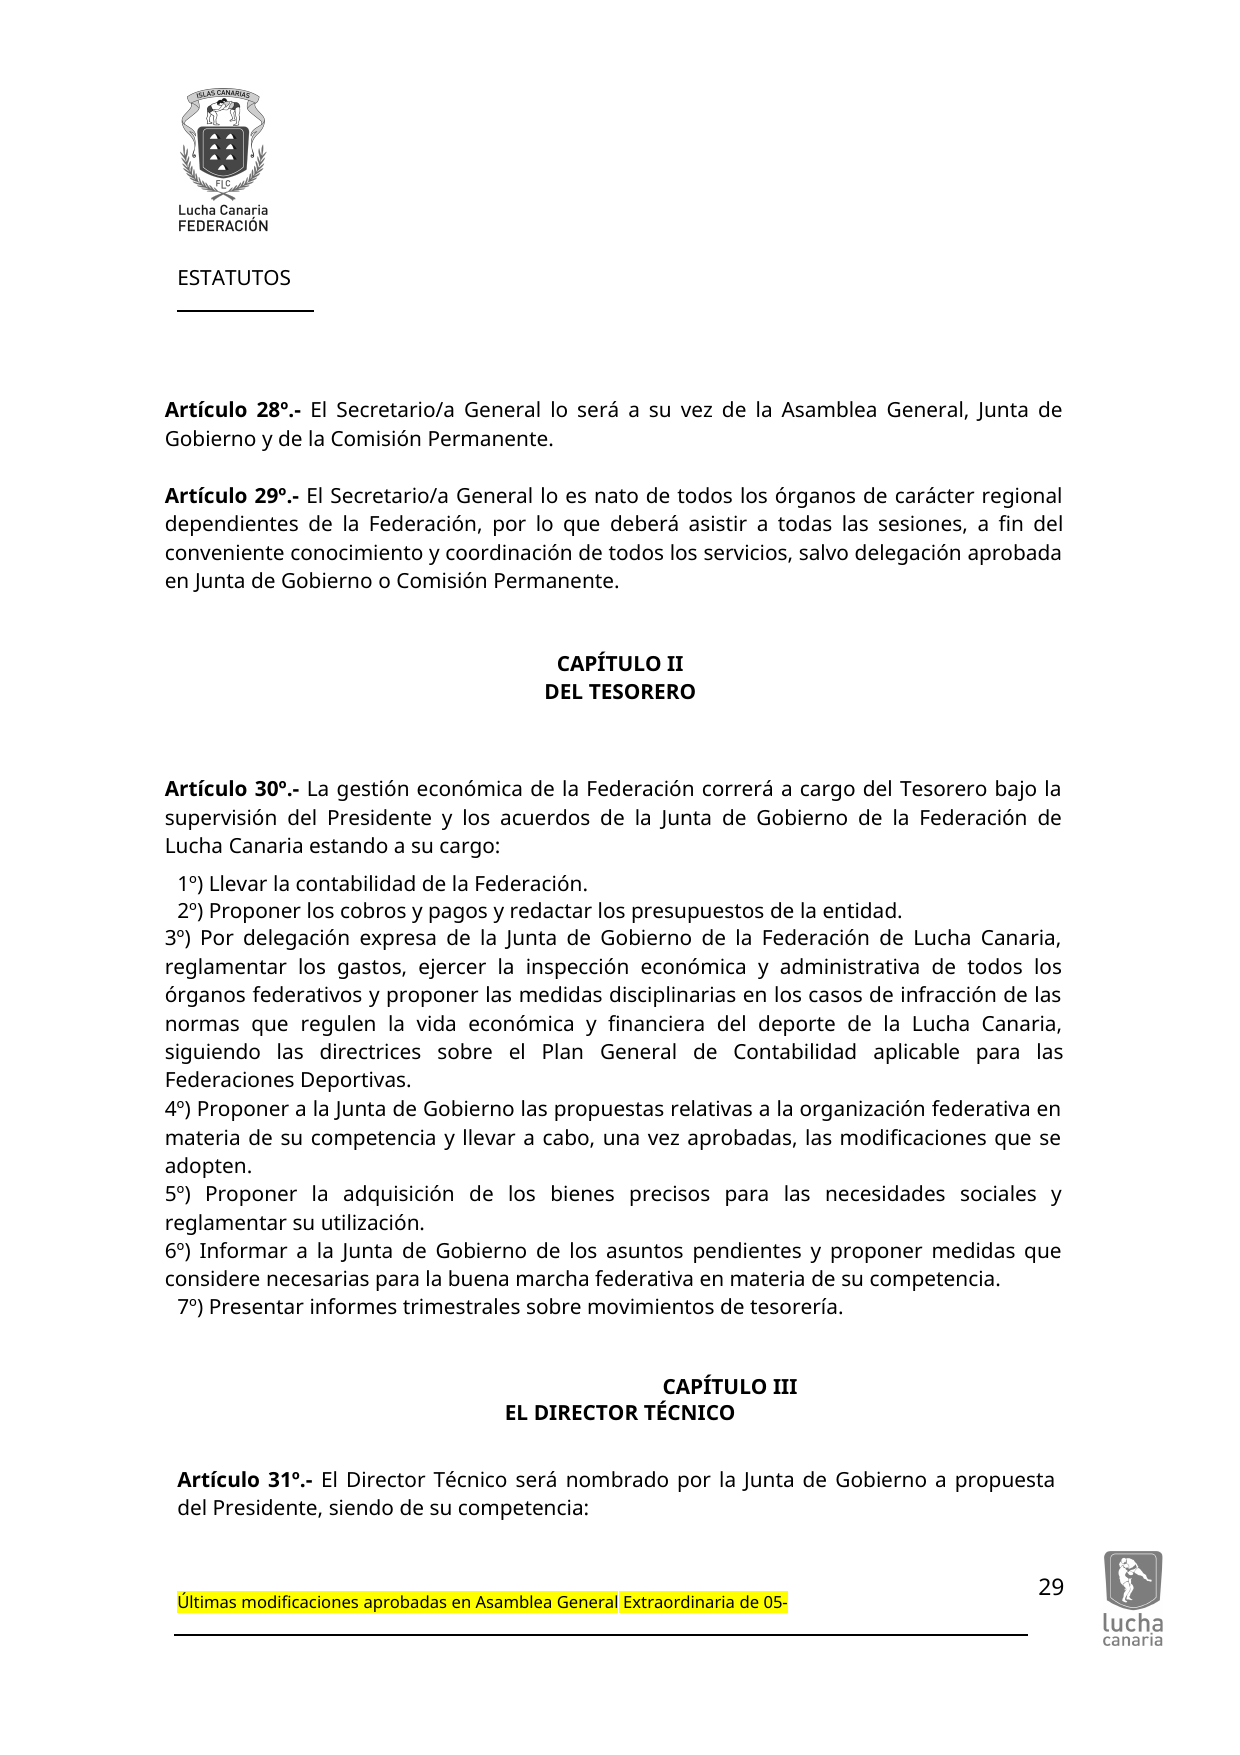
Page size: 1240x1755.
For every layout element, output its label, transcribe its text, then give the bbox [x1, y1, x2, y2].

text 5º) Proponer la adquisición de los bienes precisos para las necesidades sociales y reglamentar su utilización. [164, 1179, 1063, 1236]
text 2º) Proponer los cobros y pagos y redactar los presupuestos de la entidad. [177, 898, 1075, 923]
text Artículo 30º.- La gestión económica de la Federación correrá a cargo del Tesorero bajo la supervisión del Presidente y los acuerdos de la Junta de Gobierno de la Federación de Lucha Canaria estando a su cargo: [164, 774, 1063, 859]
text 4º) Proponer a la Junta de Gobierno las propuestas relativas a la organización federativa en materia de su competencia y llevar a cabo, una vez aprobadas, las modificaciones que se adopten. [164, 1094, 1063, 1179]
text 6º) Informar a la Junta de Gobierno de los asuntos pendientes y proponer medidas que considere necesarias para la buena marcha federativa en materia de su competencia. [164, 1236, 1063, 1292]
text 3º) Por delegación expresa de la Junta de Gobierno de la Federación de Lucha Canaria, reglamentar los gastos, ejercer la inspección económica y administrativa de todos los órganos federativos y proponer las medidas disciplinarias en los casos de infracción de las normas que regulen la vida económica y financiera del deporte de la Lucha Canaria, siguiendo las directrices sobre el Plan General de Contabilidad aplicable para las Federaciones Deportivas. [164, 923, 1063, 1094]
text Artículo 29º.- El Secretario/a General lo es nato de todos los órganos de carácter regional dependientes de la Federación, por lo que deberá asistir a todas las sesiones, a fin del conveniente conocimiento y coordinación de todos los servicios, salvo delegación aprobada en Junta de Gobierno o Comisión Permanente. [164, 481, 1063, 594]
subtitle CAPÍTULO III [384, 1375, 1075, 1400]
text Artículo 28º.- El Secretario/a General lo será a su vez de la Asamblea General, Junta de Gobierno y de la Comisión Permanente. [164, 395, 1063, 452]
text 7º) Presentar informes trimestrales sobre movimientos de tesorería. [177, 1292, 1075, 1321]
subtitle CAPÍTULO II DEL TESORERO [539, 649, 700, 706]
text EL DIRECTOR TÉCNICO [384, 1400, 855, 1425]
text Artículo 31º.- El Director Técnico será nombrado por la Junta de Gobierno a propuesta del Presidente, siendo de su competencia: [177, 1465, 1075, 1522]
text 1º) Llevar la contabilidad de la Federación. [177, 869, 1075, 898]
